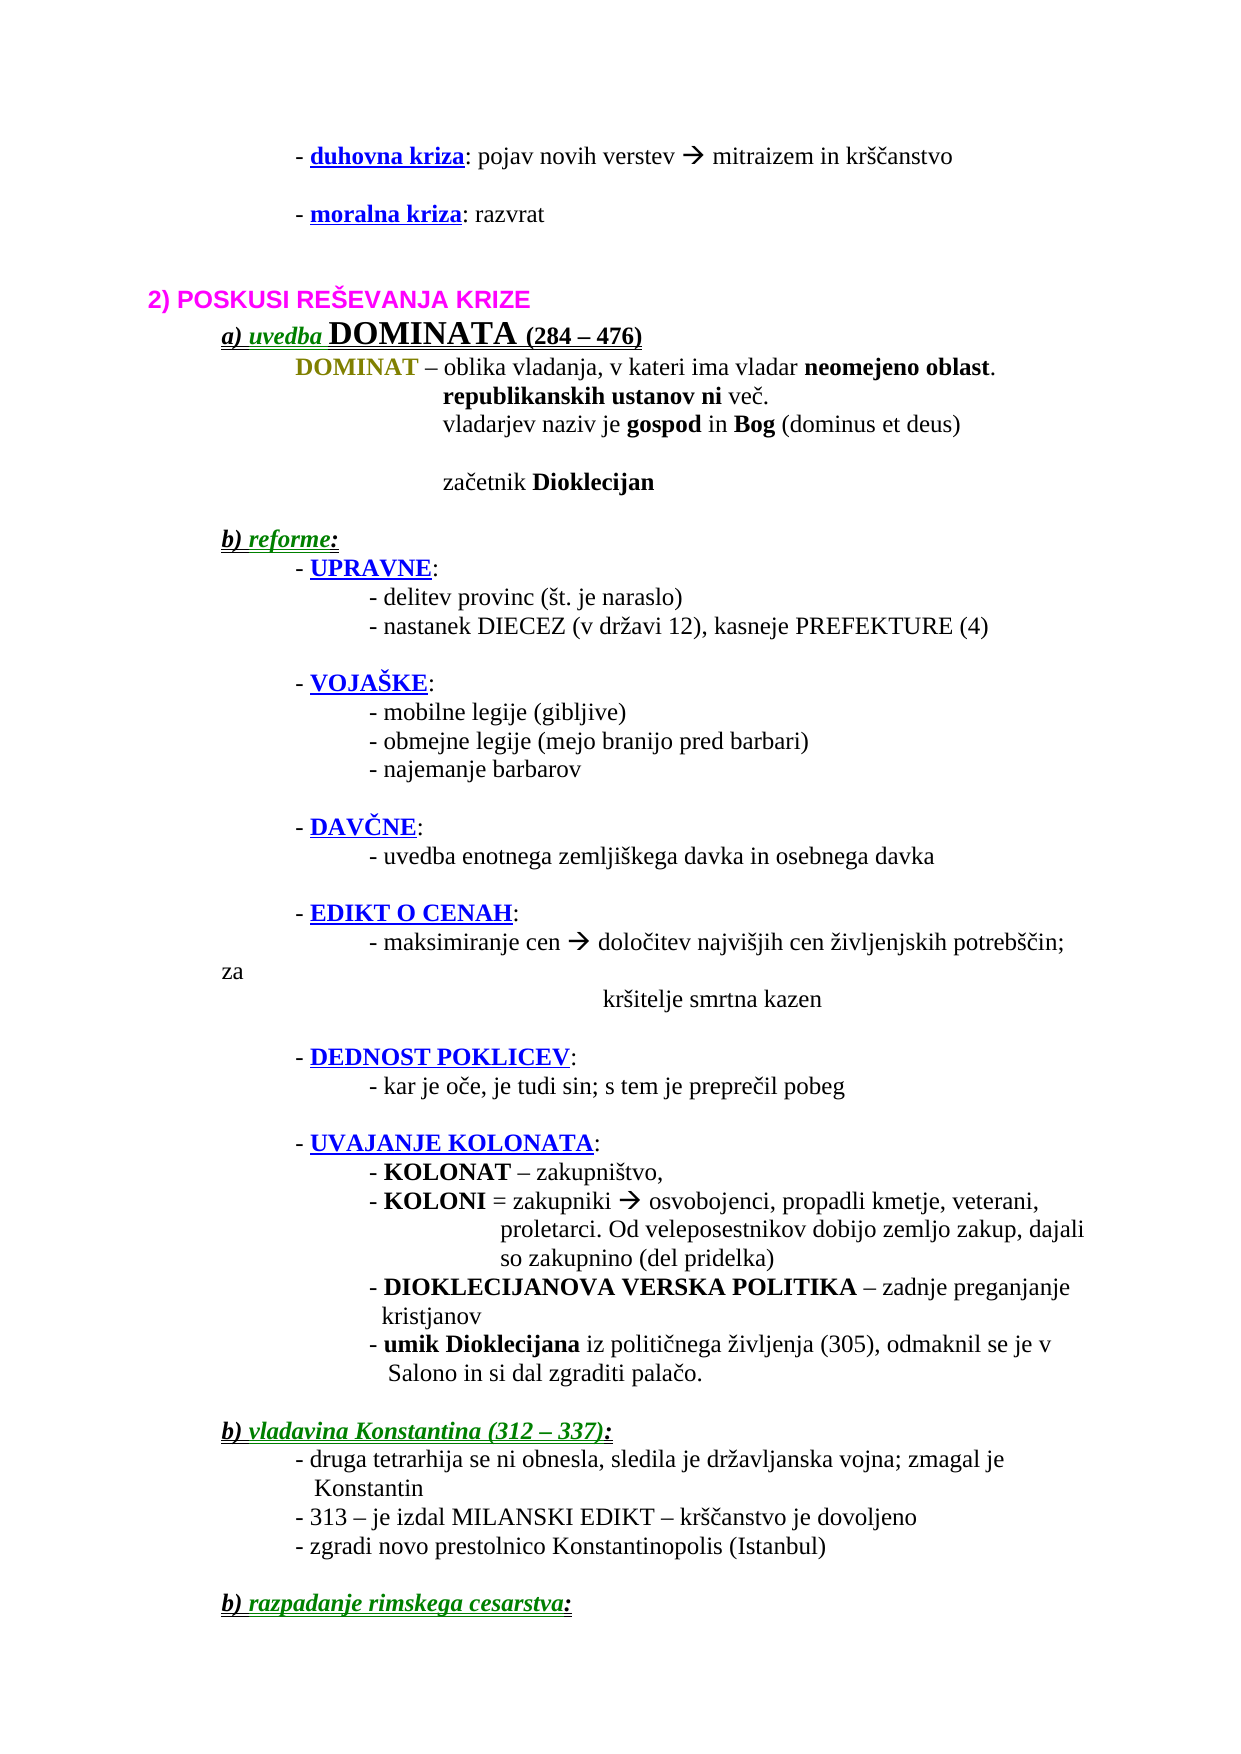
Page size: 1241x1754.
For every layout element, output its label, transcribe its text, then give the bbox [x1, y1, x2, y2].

text - DEDNOST POKLICEV: [221, 1042, 1093, 1071]
text - VOJAŠKE: [221, 668, 1093, 697]
text 2) POSKUSI REŠEVANJA KRIZE [148, 285, 1093, 314]
text - DIOKLECIJANOVA VERSKA POLITIKA – zadnje preganjanje [295, 1272, 1093, 1301]
text - mobilne legije (gibljive) [221, 697, 1093, 726]
text - 313 – je izdal MILANSKI EDIKT – krščanstvo je dovoljeno [221, 1502, 1093, 1531]
text - uvedba enotnega zemljiškega davka in osebnega davka [221, 841, 1093, 869]
text b) reforme: [148, 524, 1093, 553]
text - DAVČNE: [221, 812, 1093, 841]
text - maksimiranje cen  določitev najvišjih cen življenjskih potrebščin; za [221, 927, 1093, 984]
text - KOLONI = zakupniki  osvobojenci, propadli kmetje, veterani, [295, 1186, 1093, 1214]
text b) razpadanje rimskega cesarstva: [148, 1588, 1093, 1617]
text DOMINAT – oblika vladanja, v kateri ima vladar neomejeno oblast. [295, 352, 1093, 381]
text so zakupnino (del pridelka) [295, 1243, 1093, 1272]
text - umik Dioklecijana iz političnega življenja (305), odmaknil se je v [295, 1329, 1093, 1358]
text - duhovna kriza: pojav novih verstev  mitraizem in krščanstvo [221, 141, 1093, 170]
text republikanskih ustanov ni več. [369, 381, 1093, 409]
text - najemanje barbarov [221, 754, 1093, 783]
text Konstantin [221, 1473, 1093, 1502]
text kršitelje smrtna kazen [516, 984, 1093, 1013]
text - zgradi novo prestolnico Konstantinopolis (Istanbul) [221, 1531, 1093, 1559]
text - EDIKT O CENAH: [221, 898, 1093, 927]
text - moralna kriza: razvrat [221, 199, 1093, 227]
text - UVAJANJE KOLONATA: [221, 1128, 1093, 1157]
text Salono in si dal zgraditi palačo. [295, 1358, 1093, 1387]
text vladarjev naziv je gospod in Bog (dominus et deus) [369, 409, 1093, 438]
text proletarci. Od veleposestnikov dobijo zemljo zakup, dajali [295, 1214, 1093, 1243]
text - obmejne legije (mejo branijo pred barbari) [221, 726, 1093, 754]
text začetnik Dioklecijan [369, 467, 1093, 496]
text kristjanov [295, 1301, 1093, 1329]
text b) vladavina Konstantina (312 – 337): [148, 1416, 1093, 1444]
text - nastanek DIECEZ (v državi 12), kasneje PREFEKTURE (4) [148, 611, 1093, 639]
text - kar je oče, je tudi sin; s tem je preprečil pobeg [221, 1071, 1093, 1099]
text a) uvedba DOMINATA (284 – 476) [148, 314, 1093, 352]
text - delitev provinc (št. je naraslo) [148, 582, 1093, 611]
text - UPRAVNE: [148, 553, 1093, 582]
text - druga tetrarhija se ni obnesla, sledila je državljanska vojna; zmagal je [148, 1444, 1093, 1473]
text - KOLONAT – zakupništvo, [148, 1157, 1093, 1186]
